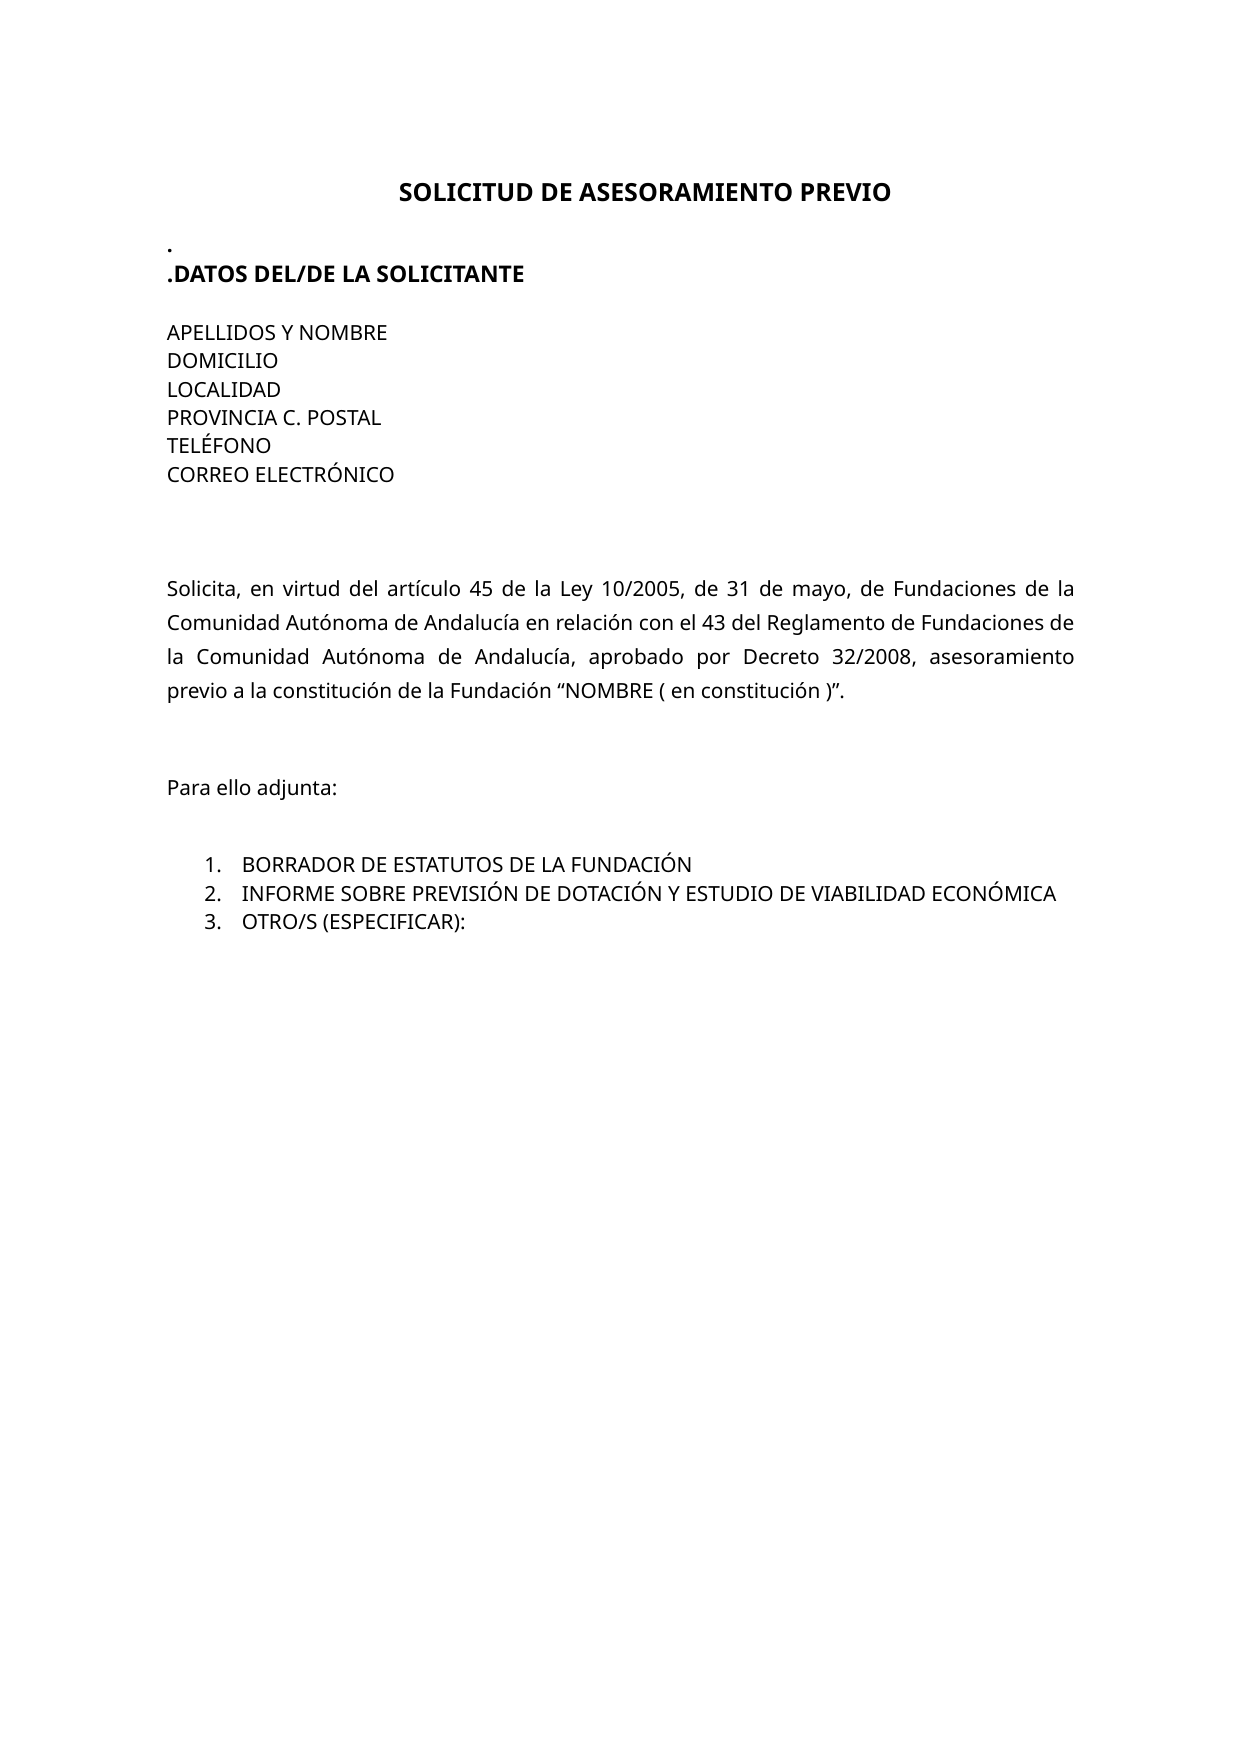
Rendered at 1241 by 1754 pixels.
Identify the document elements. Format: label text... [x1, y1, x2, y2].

text PROVINCIA C. POSTAL [167, 403, 1076, 432]
list BORRADOR DE ESTATUTOS DE LA FUNDACIÓN [204, 850, 1076, 879]
list OTRO/S (ESPECIFICAR): [204, 907, 1076, 936]
text APELLIDOS Y NOMBRE [167, 318, 1076, 346]
text CORREO ELECTRÓNICO [167, 460, 1076, 488]
text TELÉFONO [167, 432, 1076, 460]
text LOCALIDAD [167, 375, 1076, 403]
subtitle DATOS DEL/DE LA SOLICITANTE [167, 258, 1076, 289]
text Solicita, en virtud del artículo 45 de la Ley 10/2005, de 31 de mayo, de Fundaciones de la Comunidad Autónoma de Andalucía en relación con el 43 del Reglamento de Fundaciones de la Comunidad Autónoma de Andalucía, aprobado por Decreto 32/2008, asesoramiento previo a la constitución de la Fundación “NOMBRE ( en constitución )”. [167, 574, 1076, 704]
text Para ello adjunta: [167, 773, 1076, 802]
text DOMICILIO [167, 346, 1076, 375]
text SOLICITUD DE ASESORAMIENTO PREVIO [215, 175, 1076, 209]
list INFORME SOBRE PREVISIÓN DE DOTACIÓN Y ESTUDIO DE VIABILIDAD ECONÓMICA [204, 879, 1076, 907]
